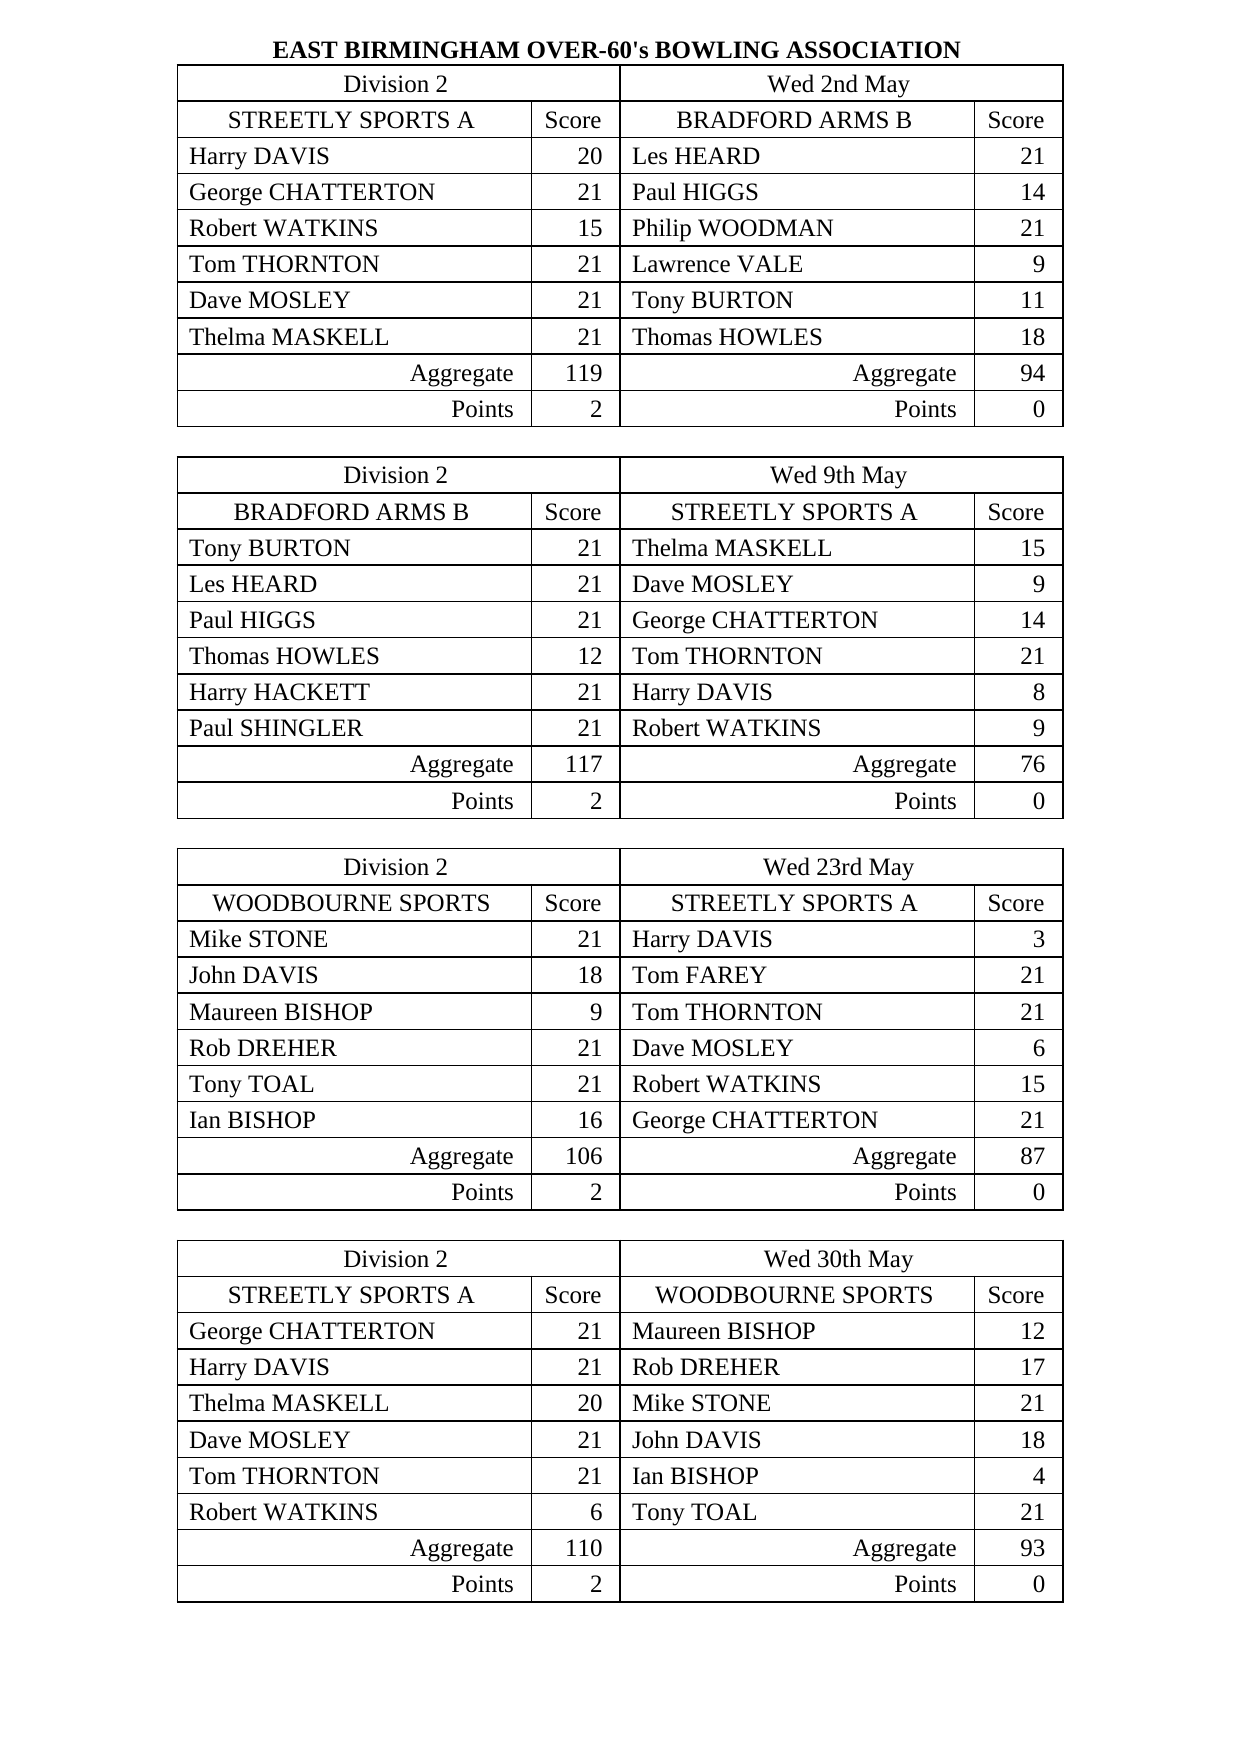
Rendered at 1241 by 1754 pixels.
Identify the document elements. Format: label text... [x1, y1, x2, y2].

table_cell 21 [975, 958, 1062, 992]
table_cell 21 [532, 602, 619, 637]
table_cell Aggregate [621, 1530, 974, 1565]
table_cell Harry HACKETT [178, 675, 531, 709]
table_cell Thelma MASKELL [621, 530, 974, 564]
table_cell 94 [975, 355, 1062, 389]
table_cell Paul SHINGLER [178, 711, 531, 745]
table_cell STREETLY SPORTS A [621, 886, 974, 920]
table_header Division 2 [178, 1241, 619, 1276]
table_cell 0 [975, 783, 1062, 817]
table_cell Tom THORNTON [621, 638, 974, 673]
table_cell 21 [532, 1066, 619, 1101]
table_cell Lawrence VALE [621, 247, 974, 281]
table_cell 20 [532, 1386, 619, 1420]
table_cell 4 [975, 1458, 1062, 1492]
table_cell 21 [532, 174, 619, 209]
table_cell Mike STONE [621, 1386, 974, 1420]
table_cell 21 [532, 283, 619, 317]
table_cell Points [621, 1175, 974, 1209]
table_cell Harry DAVIS [178, 138, 531, 173]
table_cell 21 [532, 1458, 619, 1492]
table_cell STREETLY SPORTS A [178, 1277, 531, 1312]
table_cell Points [178, 391, 531, 426]
table_cell John DAVIS [178, 958, 531, 992]
table_cell Tom THORNTON [621, 994, 974, 1028]
table_cell Rob DREHER [178, 1030, 531, 1064]
table_cell STREETLY SPORTS A [621, 494, 974, 528]
table_cell 14 [975, 174, 1062, 209]
table_cell 9 [975, 566, 1062, 601]
table_cell 12 [975, 1313, 1062, 1348]
table_cell Robert WATKINS [178, 1494, 531, 1529]
table_cell Les HEARD [621, 138, 974, 173]
table_cell Maureen BISHOP [178, 994, 531, 1028]
table_cell 21 [975, 1386, 1062, 1420]
table_cell WOODBOURNE SPORTS [621, 1277, 974, 1312]
table_cell 9 [975, 247, 1062, 281]
table_cell 11 [975, 283, 1062, 317]
table_cell 21 [532, 675, 619, 709]
table_cell George CHATTERTON [621, 602, 974, 637]
table_cell BRADFORD ARMS B [621, 102, 974, 136]
table_cell Tony BURTON [178, 530, 531, 564]
table_cell Thelma MASKELL [178, 319, 531, 353]
table_cell George CHATTERTON [621, 1102, 974, 1137]
table_cell 117 [532, 747, 619, 781]
table_cell George CHATTERTON [178, 1313, 531, 1348]
table_cell 6 [975, 1030, 1062, 1064]
table_cell 87 [975, 1138, 1062, 1173]
table_cell Mike STONE [178, 922, 531, 956]
table_cell Tom FAREY [621, 958, 974, 992]
table_cell 21 [532, 1422, 619, 1456]
table_cell 21 [532, 319, 619, 353]
table_cell Aggregate [621, 355, 974, 389]
table_cell Harry DAVIS [178, 1350, 531, 1384]
table_cell 18 [975, 319, 1062, 353]
table_cell George CHATTERTON [178, 174, 531, 209]
table_cell 15 [975, 1066, 1062, 1101]
table_cell Score [975, 494, 1062, 528]
table_cell Score [532, 494, 619, 528]
table_cell 9 [975, 711, 1062, 745]
table_cell Aggregate [178, 747, 531, 781]
table_cell Points [621, 391, 974, 426]
table_cell 110 [532, 1530, 619, 1565]
table_cell 14 [975, 602, 1062, 637]
table_cell 21 [975, 1102, 1062, 1137]
table_cell Aggregate [178, 1138, 531, 1173]
table_cell Aggregate [178, 1530, 531, 1565]
table_cell 12 [532, 638, 619, 673]
table_cell Harry DAVIS [621, 675, 974, 709]
table_cell 20 [532, 138, 619, 173]
table_cell Thelma MASKELL [178, 1386, 531, 1420]
table_cell Score [975, 102, 1062, 136]
table_cell Thomas HOWLES [621, 319, 974, 353]
table_cell 18 [975, 1422, 1062, 1456]
table_cell Thomas HOWLES [178, 638, 531, 673]
table_header Wed 23rd May [621, 849, 1062, 884]
table_header Division 2 [178, 849, 619, 884]
table_cell Robert WATKINS [621, 1066, 974, 1101]
table_cell Ian BISHOP [621, 1458, 974, 1492]
table_cell 21 [532, 922, 619, 956]
table_cell Philip WOODMAN [621, 210, 974, 245]
table_cell 6 [532, 1494, 619, 1529]
table_cell Score [975, 886, 1062, 920]
table_header Wed 2nd May [621, 66, 1062, 100]
table_header Wed 30th May [621, 1241, 1062, 1276]
table_cell 21 [975, 138, 1062, 173]
table_cell 21 [532, 247, 619, 281]
table_cell 2 [532, 1175, 619, 1209]
table_cell Points [621, 783, 974, 817]
table_cell Points [621, 1566, 974, 1601]
table_cell Tony BURTON [621, 283, 974, 317]
table_cell 21 [532, 711, 619, 745]
table_cell Les HEARD [178, 566, 531, 601]
table_cell Points [178, 1566, 531, 1601]
table_cell 17 [975, 1350, 1062, 1384]
table_cell Score [532, 886, 619, 920]
table_cell 21 [532, 530, 619, 564]
table_cell Aggregate [621, 1138, 974, 1173]
table_cell 0 [975, 1175, 1062, 1209]
table_cell 15 [975, 530, 1062, 564]
table_cell 21 [975, 210, 1062, 245]
table_cell Aggregate [178, 355, 531, 389]
table_header Division 2 [178, 66, 619, 100]
table_cell Tom THORNTON [178, 1458, 531, 1492]
table_cell Dave MOSLEY [621, 1030, 974, 1064]
table_cell Dave MOSLEY [178, 283, 531, 317]
table_cell 21 [532, 1313, 619, 1348]
table_cell 21 [975, 638, 1062, 673]
table_cell 76 [975, 747, 1062, 781]
table_cell 21 [532, 1030, 619, 1064]
table_cell Ian BISHOP [178, 1102, 531, 1137]
table_header Wed 9th May [621, 458, 1062, 492]
table_cell 21 [975, 994, 1062, 1028]
table_cell Maureen BISHOP [621, 1313, 974, 1348]
table_cell BRADFORD ARMS B [178, 494, 531, 528]
table_cell 0 [975, 391, 1062, 426]
table_cell Dave MOSLEY [178, 1422, 531, 1456]
table_cell Points [178, 783, 531, 817]
table_cell Tony TOAL [178, 1066, 531, 1101]
table_cell 2 [532, 783, 619, 817]
table_cell 0 [975, 1566, 1062, 1601]
table_cell 2 [532, 1566, 619, 1601]
table_cell STREETLY SPORTS A [178, 102, 531, 136]
table_cell John DAVIS [621, 1422, 974, 1456]
table_cell Score [975, 1277, 1062, 1312]
table_cell Rob DREHER [621, 1350, 974, 1384]
table_cell 18 [532, 958, 619, 992]
table_cell 16 [532, 1102, 619, 1137]
table_cell Dave MOSLEY [621, 566, 974, 601]
table_cell Tom THORNTON [178, 247, 531, 281]
table_cell Paul HIGGS [621, 174, 974, 209]
table_cell Score [532, 102, 619, 136]
table_cell Tony TOAL [621, 1494, 974, 1529]
table_cell Paul HIGGS [178, 602, 531, 637]
table_cell Aggregate [621, 747, 974, 781]
table_cell 93 [975, 1530, 1062, 1565]
table_cell 15 [532, 210, 619, 245]
table_cell 2 [532, 391, 619, 426]
table_header Division 2 [178, 458, 619, 492]
table_cell 106 [532, 1138, 619, 1173]
table_cell 21 [532, 1350, 619, 1384]
table_cell Robert WATKINS [178, 210, 531, 245]
table_cell WOODBOURNE SPORTS [178, 886, 531, 920]
table_cell 21 [975, 1494, 1062, 1529]
table_cell 8 [975, 675, 1062, 709]
table_cell Robert WATKINS [621, 711, 974, 745]
table_cell Harry DAVIS [621, 922, 974, 956]
table_cell 3 [975, 922, 1062, 956]
table_cell 119 [532, 355, 619, 389]
table_cell Score [532, 1277, 619, 1312]
table_cell 9 [532, 994, 619, 1028]
table_cell 21 [532, 566, 619, 601]
table_cell Points [178, 1175, 531, 1209]
